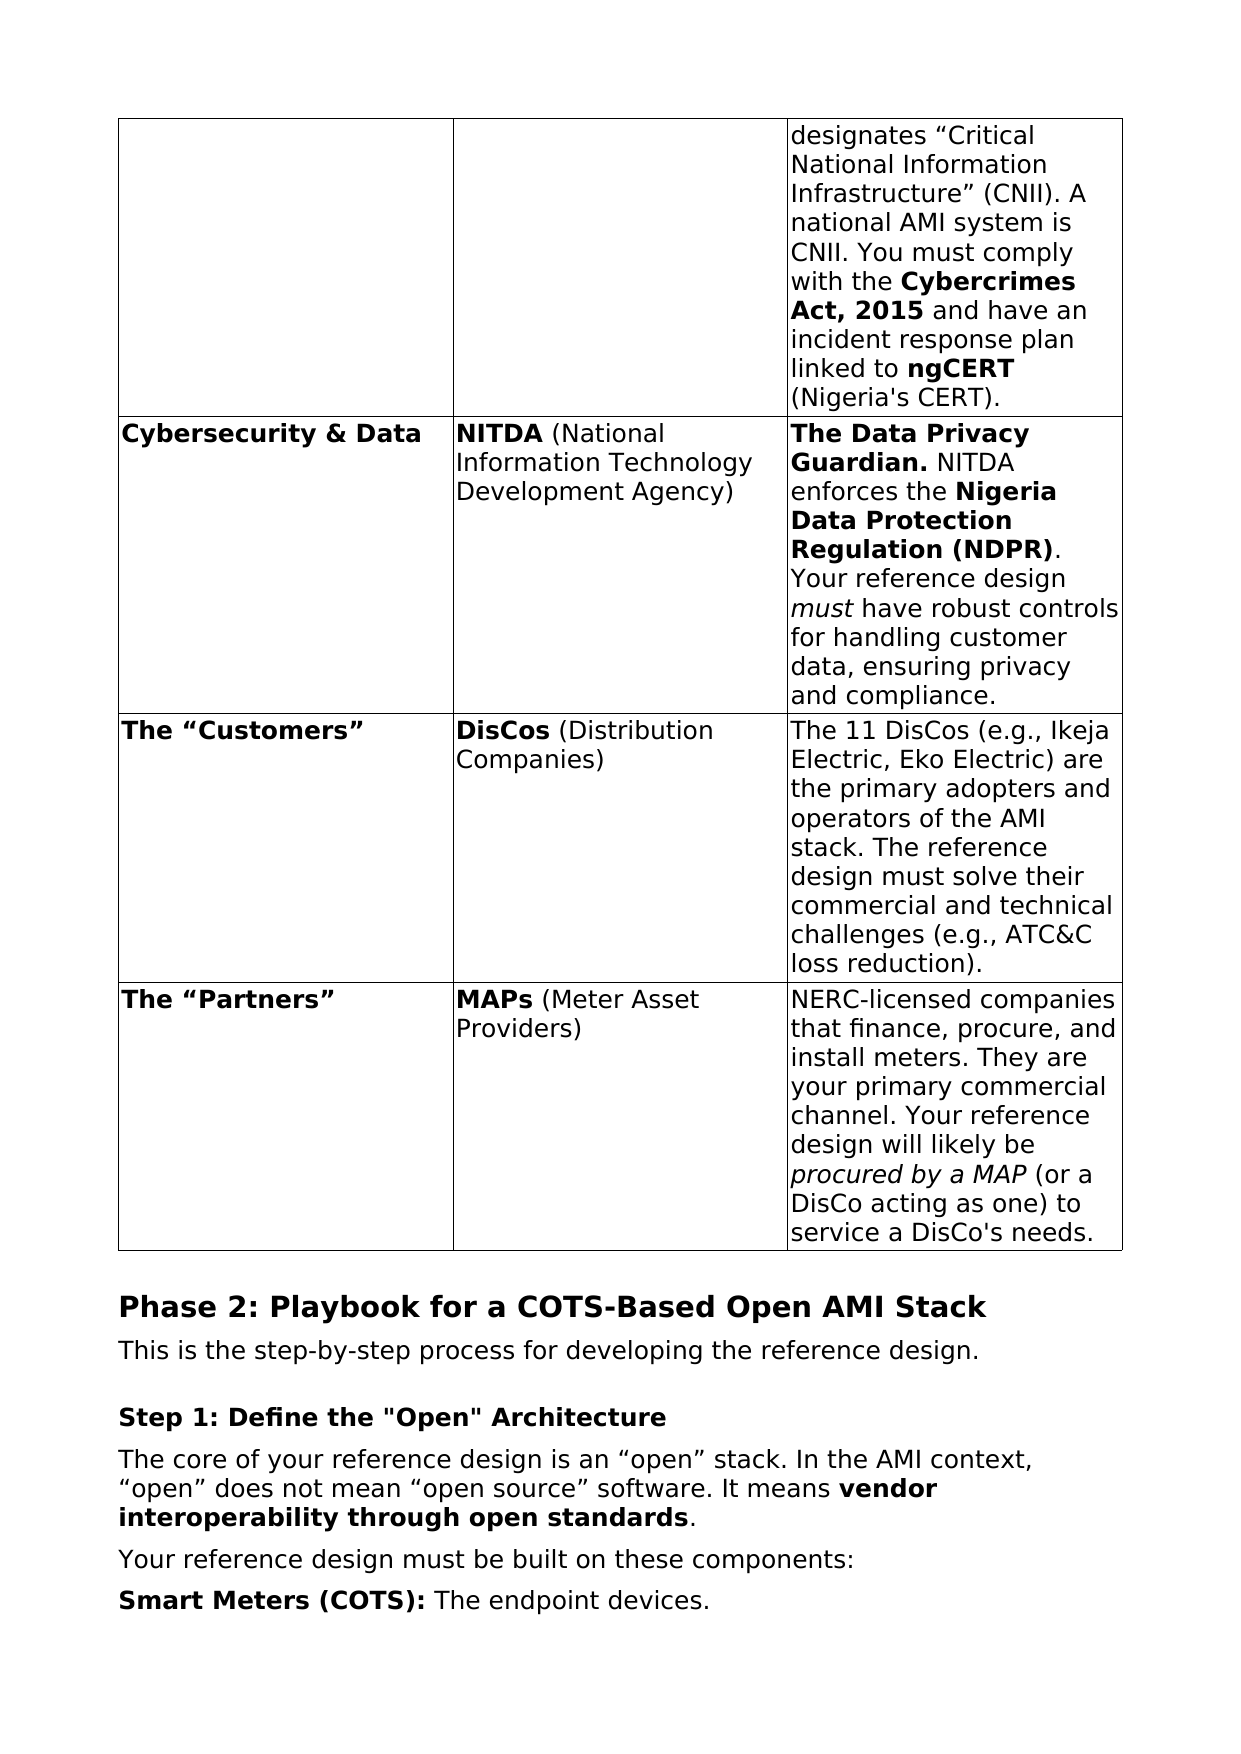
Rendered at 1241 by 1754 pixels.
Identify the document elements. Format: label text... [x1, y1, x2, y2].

table_cell The “Customers” [119, 714, 453, 982]
text Smart Meters (COTS): The endpoint devices. [118, 1587, 1122, 1616]
table_cell [119, 119, 453, 416]
text This is the step-by-step process for developing the reference design. [118, 1337, 1122, 1366]
table_cell designates “Critical National Information Infrastructure” (CNII). A national AMI system is CNII. You must comply with the Cybercrimes Act, 2015 and have an incident response plan linked to ngCERT (Nigeria's CERT). [788, 119, 1122, 416]
text Your reference design must be built on these components: [118, 1545, 1122, 1574]
table_cell The Data Privacy Guardian. NITDA enforces the Nigeria Data Protection Regulation (NDPR). Your reference design must have robust controls for handling customer data, ensuring privacy and compliance. [788, 417, 1122, 713]
table_cell MAPs (Meter Asset Providers) [454, 983, 787, 1250]
table_cell DisCos (Distribution Companies) [454, 714, 787, 982]
table_cell The “Partners” [119, 983, 453, 1250]
table_cell [454, 119, 787, 416]
table_cell The 11 DisCos (e.g., Ikeja Electric, Eko Electric) are the primary adopters and operators of the AMI stack. The reference design must solve their commercial and technical challenges (e.g., ATC&C loss reduction). [788, 714, 1122, 982]
table_cell NERC-licensed companies that finance, procure, and install meters. They are your primary commercial channel. Your reference design will likely be procured by a MAP (or a DisCo acting as one) to service a DisCo's needs. [788, 983, 1122, 1250]
table_cell NITDA (National Information Technology Development Agency) [454, 417, 787, 713]
subtitle Phase 2: Playbook for a COTS-Based Open AMI Stack [118, 1290, 1122, 1324]
table_cell Cybersecurity & Data [119, 417, 453, 713]
text The core of your reference design is an “open” stack. In the AMI context, “open” does not mean “open source” software. It means vendor interoperability through open standards. [118, 1445, 1122, 1532]
subtitle Step 1: Define the "Open" Architecture [118, 1403, 1122, 1432]
